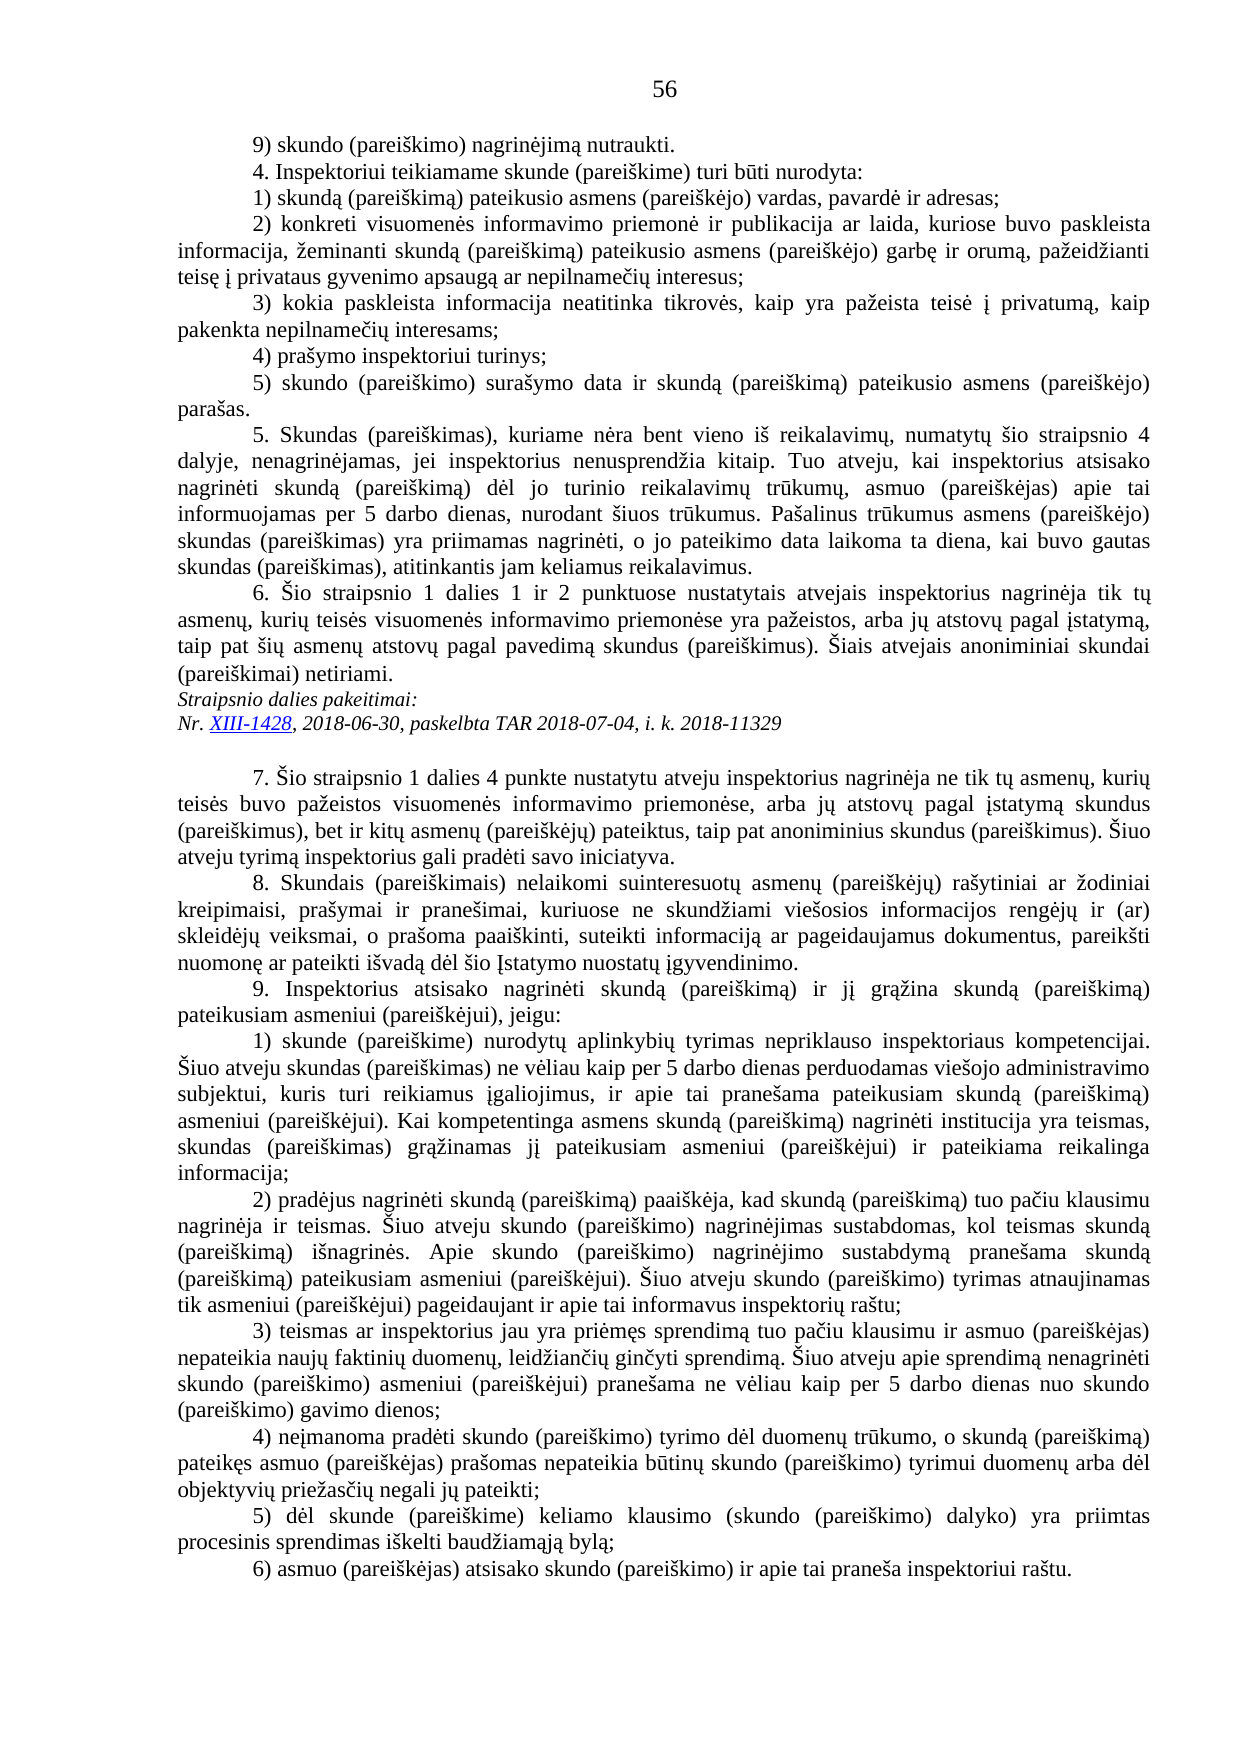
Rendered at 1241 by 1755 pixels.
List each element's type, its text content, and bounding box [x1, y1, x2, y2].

text 9. Inspektorius atsisako nagrinėti skundą (pareiškimą) ir jį grąžina skundą (pareiškimą) pateikusiam asmeniui (pareiškėjui), jeigu: [177, 975, 1152, 1028]
text Straipsnio dalies pakeitimai: [177, 687, 1152, 711]
text 2) konkreti visuomenės informavimo priemonė ir publikacija ar laida, kuriose buvo paskleista informacija, žeminanti skundą (pareiškimą) pateikusio asmens (pareiškėjo) garbę ir orumą, pažeidžianti teisę į privataus gyvenimo apsaugą ar nepilnamečių interesus; [177, 210, 1152, 289]
text 5. Skundas (pareiškimas), kuriame nėra bent vieno iš reikalavimų, numatytų šio straipsnio 4 dalyje, nenagrinėjamas, jei inspektorius nenusprendžia kitaip. Tuo atveju, kai inspektorius atsisako nagrinėti skundą (pareiškimą) dėl jo turinio reikalavimų trūkumų, asmuo (pareiškėjas) apie tai informuojamas per 5 darbo dienas, nurodant šiuos trūkumus. Pašalinus trūkumus asmens (pareiškėjo) skundas (pareiškimas) yra priimamas nagrinėti, o jo pateikimo data laikoma ta diena, kai buvo gautas skundas (pareiškimas), atitinkantis jam keliamus reikalavimus. [177, 421, 1152, 579]
text 1) skunde (pareiškime) nurodytų aplinkybių tyrimas nepriklauso inspektoriaus kompetencijai. Šiuo atveju skundas (pareiškimas) ne vėliau kaip per 5 darbo dienas perduodamas viešojo administravimo subjektui, kuris turi reikiamus įgaliojimus, ir apie tai pranešama pateikusiam skundą (pareiškimą) asmeniui (pareiškėjui). Kai kompetentinga asmens skundą (pareiškimą) nagrinėti institucija yra teismas, skundas (pareiškimas) grąžinamas jį pateikusiam asmeniui (pareiškėjui) ir pateikiama reikalinga informacija; [177, 1028, 1152, 1186]
text 3) kokia paskleista informacija neatitinka tikrovės, kaip yra pažeista teisė į privatumą, kaip pakenkta nepilnamečių interesams; [177, 289, 1152, 342]
text 6) asmuo (pareiškėjas) atsisako skundo (pareiškimo) ir apie tai praneša inspektoriui raštu. [177, 1555, 1152, 1581]
text Nr. XIII-1428, 2018-06-30, paskelbta TAR 2018-07-04, i. k. 2018-11329 [177, 711, 1152, 735]
text 3) teismas ar inspektorius jau yra priėmęs sprendimą tuo pačiu klausimu ir asmuo (pareiškėjas) nepateikia naujų faktinių duomenų, leidžiančių ginčyti sprendimą. Šiuo atveju apie sprendimą nenagrinėti skundo (pareiškimo) asmeniui (pareiškėjui) pranešama ne vėliau kaip per 5 darbo dienas nuo skundo (pareiškimo) gavimo dienos; [177, 1317, 1152, 1423]
text 7. Šio straipsnio 1 dalies 4 punkte nustatytu atveju inspektorius nagrinėja ne tik tų asmenų, kurių teisės buvo pažeistos visuomenės informavimo priemonėse, arba jų atstovų pagal įstatymą skundus (pareiškimus), bet ir kitų asmenų (pareiškėjų) pateiktus, taip pat anoniminius skundus (pareiškimus). Šiuo atveju tyrimą inspektorius gali pradėti savo iniciatyva. [177, 764, 1152, 869]
text 2) pradėjus nagrinėti skundą (pareiškimą) paaiškėja, kad skundą (pareiškimą) tuo pačiu klausimu nagrinėja ir teismas. Šiuo atveju skundo (pareiškimo) nagrinėjimas sustabdomas, kol teismas skundą (pareiškimą) išnagrinės. Apie skundo (pareiškimo) nagrinėjimo sustabdymą pranešama skundą (pareiškimą) pateikusiam asmeniui (pareiškėjui). Šiuo atveju skundo (pareiškimo) tyrimas atnaujinamas tik asmeniui (pareiškėjui) pageidaujant ir apie tai informavus inspektorių raštu; [177, 1186, 1152, 1317]
text 8. Skundais (pareiškimais) nelaikomi suinteresuotų asmenų (pareiškėjų) rašytiniai ar žodiniai kreipimaisi, prašymai ir pranešimai, kuriuose ne skundžiami viešosios informacijos rengėjų ir (ar) skleidėjų veiksmai, o prašoma paaiškinti, suteikti informaciją ar pageidaujamus dokumentus, pareikšti nuomonę ar pateikti išvadą dėl šio Įstatymo nuostatų įgyvendinimo. [177, 869, 1152, 975]
text 5) skundo (pareiškimo) surašymo data ir skundą (pareiškimą) pateikusio asmens (pareiškėjo) parašas. [177, 368, 1152, 421]
text 9) skundo (pareiškimo) nagrinėjimą nutraukti. [177, 131, 1152, 158]
text 1) skundą (pareiškimą) pateikusio asmens (pareiškėjo) vardas, pavardė ir adresas; [177, 184, 1152, 210]
text 5) dėl skunde (pareiškime) keliamo klausimo (skundo (pareiškimo) dalyko) yra priimtas procesinis sprendimas iškelti baudžiamąją bylą; [177, 1502, 1152, 1555]
text 4) neįmanoma pradėti skundo (pareiškimo) tyrimo dėl duomenų trūkumo, o skundą (pareiškimą) pateikęs asmuo (pareiškėjas) prašomas nepateikia būtinų skundo (pareiškimo) tyrimui duomenų arba dėl objektyvių priežasčių negali jų pateikti; [177, 1423, 1152, 1502]
text 4) prašymo inspektoriui turinys; [177, 342, 1152, 368]
text 6. Šio straipsnio 1 dalies 1 ir 2 punktuose nustatytais atvejais inspektorius nagrinėja tik tų asmenų, kurių teisės visuomenės informavimo priemonėse yra pažeistos, arba jų atstovų pagal įstatymą, taip pat šių asmenų atstovų pagal pavedimą skundus (pareiškimus). Šiais atvejais anoniminiai skundai (pareiškimai) netiriami. [177, 579, 1152, 687]
text 4. Inspektoriui teikiamame skunde (pareiškime) turi būti nurodyta: [177, 158, 1152, 184]
